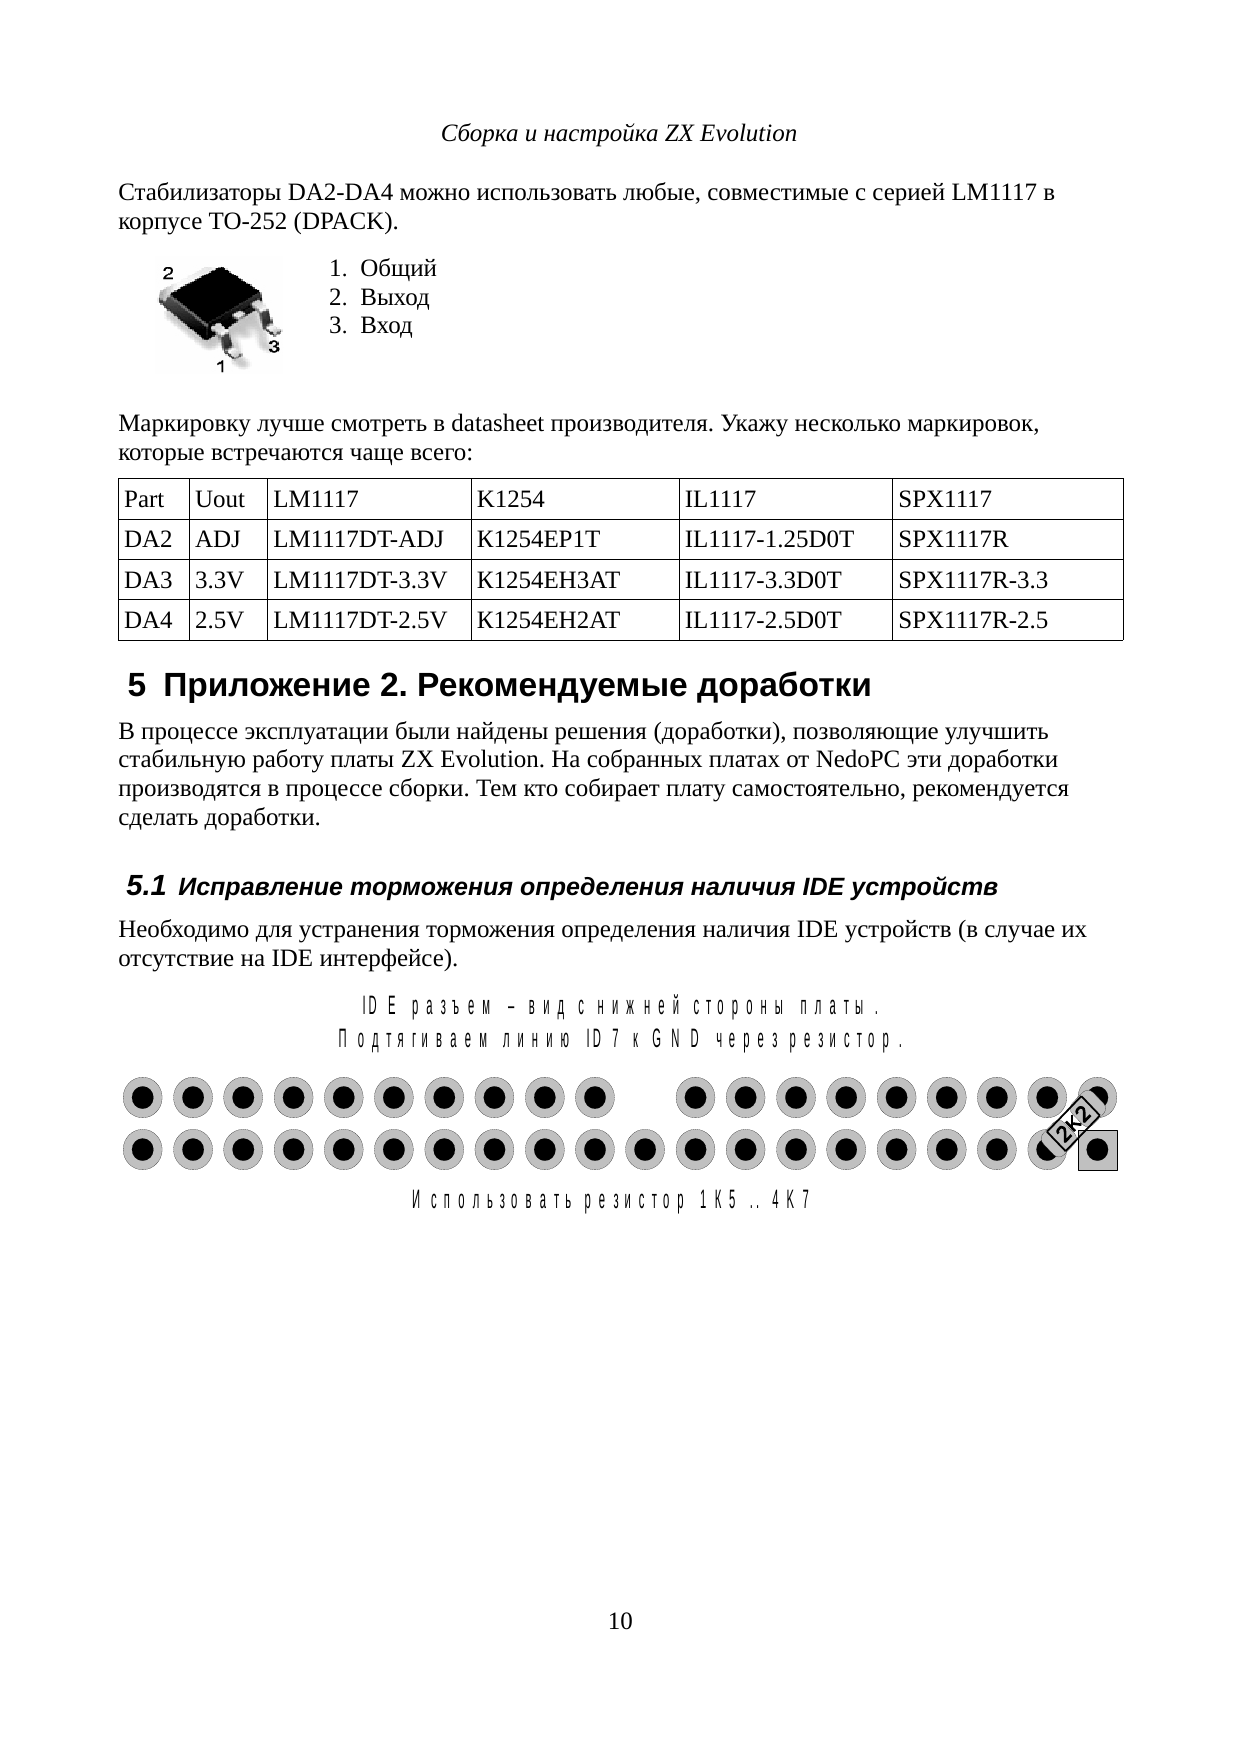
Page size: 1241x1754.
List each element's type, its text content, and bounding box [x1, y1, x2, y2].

table_cell LM1117DT-3.3V [268, 560, 471, 599]
table_header 1. Общий 2. Выход 3. Вход [323, 247, 1123, 408]
table_header Part [119, 479, 189, 518]
table_cell LM1117DT-2.5V [268, 600, 471, 639]
table_cell 2.5V [190, 600, 267, 639]
table_header K1254 [472, 479, 679, 518]
table_header IL1117 [680, 479, 892, 518]
table_cell IL1117-1.25D0T [680, 520, 892, 559]
table_cell IL1117-3.3D0T [680, 560, 892, 599]
table_cell SPX1117R [893, 520, 1123, 559]
text Маркировку лучше смотреть в datasheet производителя. Укажу несколько маркировок, которые встречаются чаще всего: [118, 408, 1122, 466]
table_cell К1254ЕР1Т [472, 520, 679, 559]
text Стабилизаторы DA2-DA4 можно использовать любые, совместимые с серией LM1117 в корпусе TO-252 (DPACK). [118, 177, 1122, 234]
table_header LM1117 [268, 479, 471, 518]
table_cell DA4 [119, 600, 189, 639]
table_cell SPX1117R-2.5 [893, 600, 1123, 639]
text В процессе эксплуатации были найдены решения (доработки), позволяющие улучшить стабильную работу платы ZX Evolution. На собранных платах от NedoPC эти доработки производятся в процессе сборки. Тем кто собирает плату самостоятельно, рекомендуется сделать доработки. [118, 716, 1122, 831]
table_cell DA3 [119, 560, 189, 599]
table_cell IL1117-2.5D0T [680, 600, 892, 639]
subtitle Исправление торможения определения наличия IDE устройств [118, 868, 1122, 902]
table_header Uout [190, 479, 267, 518]
table_header SPX1117 [893, 479, 1123, 518]
table_cell LM1117DT-ADJ [268, 520, 471, 559]
table_cell ADJ [190, 520, 267, 559]
table_header [118, 247, 323, 408]
table_cell К1254ЕН3АТ [472, 560, 679, 599]
table_cell SPX1117R-3.3 [893, 560, 1123, 599]
table_cell 3.3V [190, 560, 267, 599]
table_cell К1254ЕН2АТ [472, 600, 679, 639]
text Необходимо для устранения торможения определения наличия IDE устройств (в случае их отсутствие на IDE интерфейсе). [118, 914, 1122, 972]
table_cell DA2 [119, 520, 189, 559]
subtitle Приложение 2. Рекомендуемые доработки [118, 664, 1122, 703]
